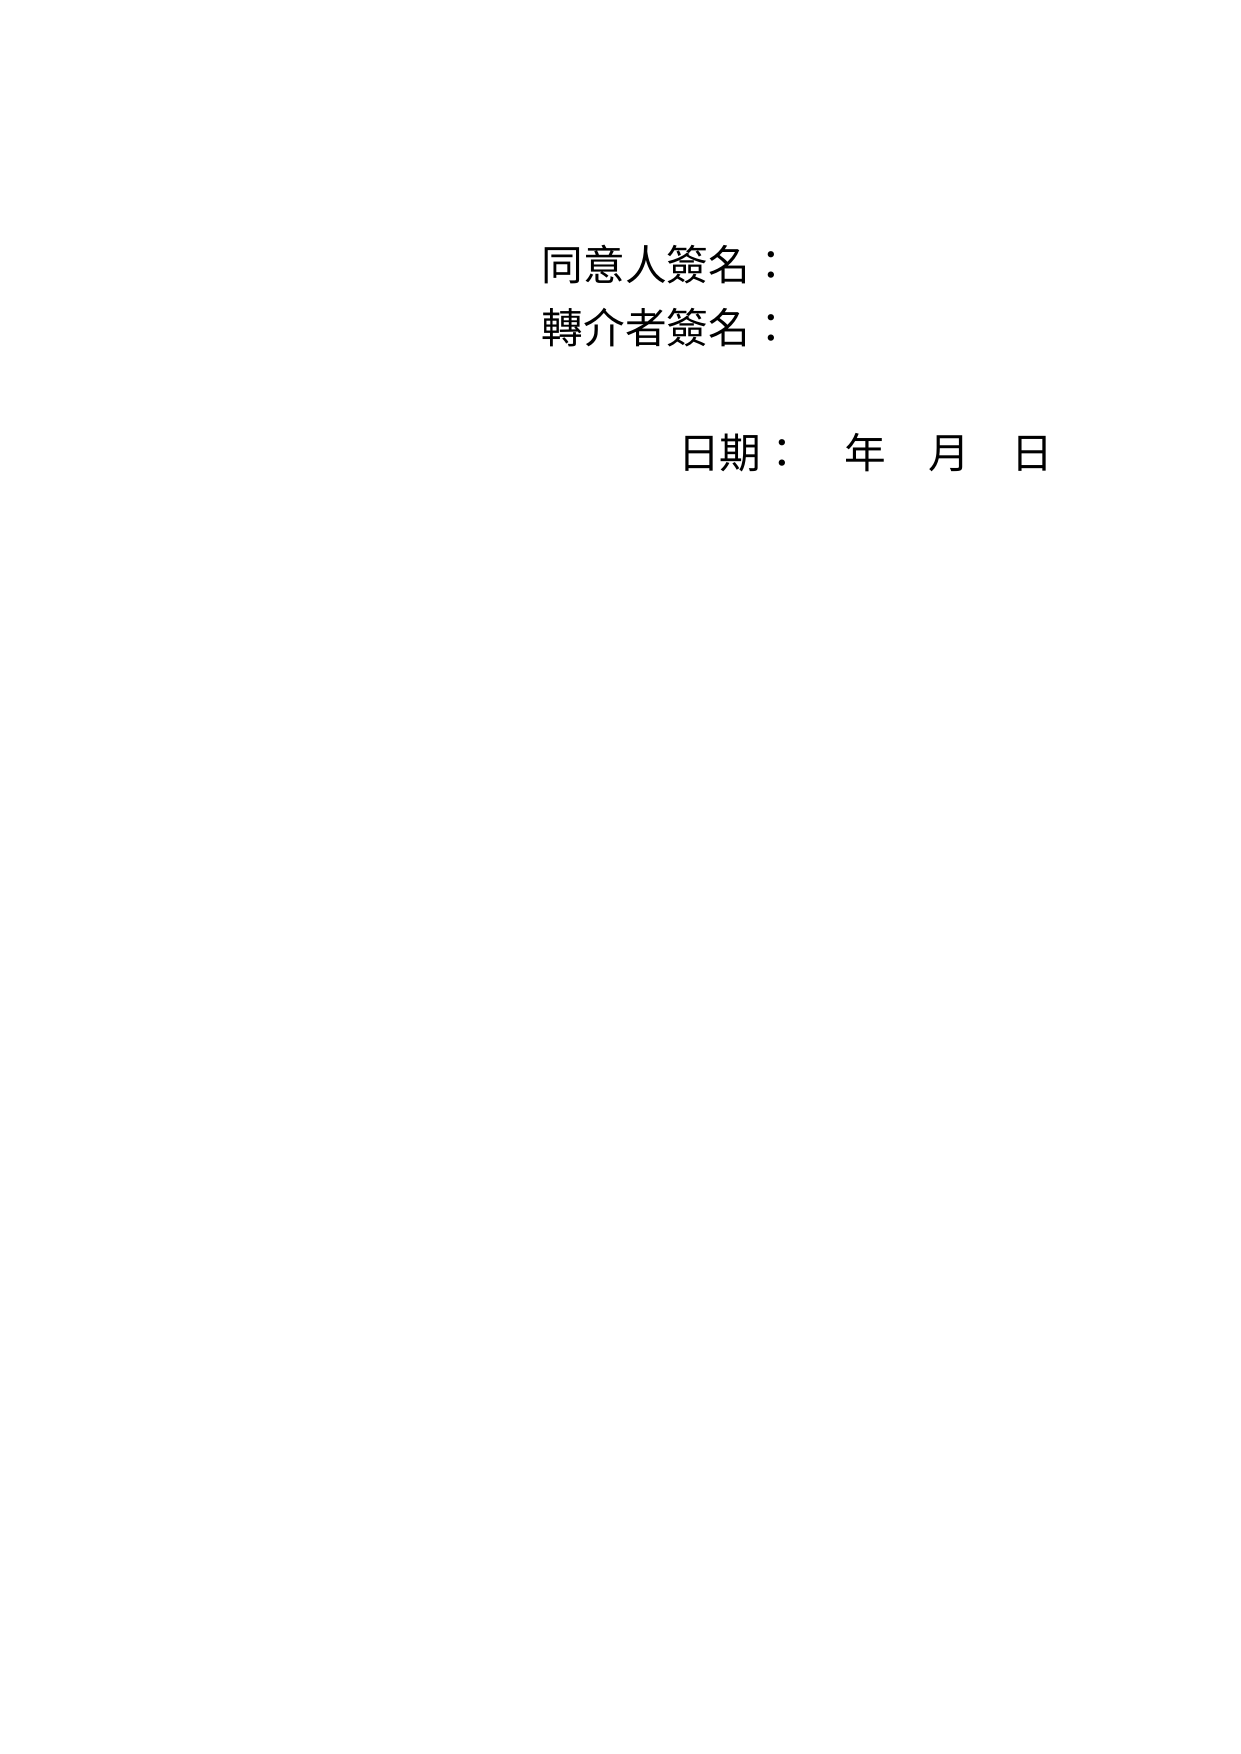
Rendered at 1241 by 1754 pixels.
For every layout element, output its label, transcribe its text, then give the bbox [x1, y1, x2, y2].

text 轉介者簽名： [187, 283, 1053, 346]
text 同意人簽名： [187, 221, 1053, 283]
text 日期： 年 月 日 [187, 408, 1053, 471]
